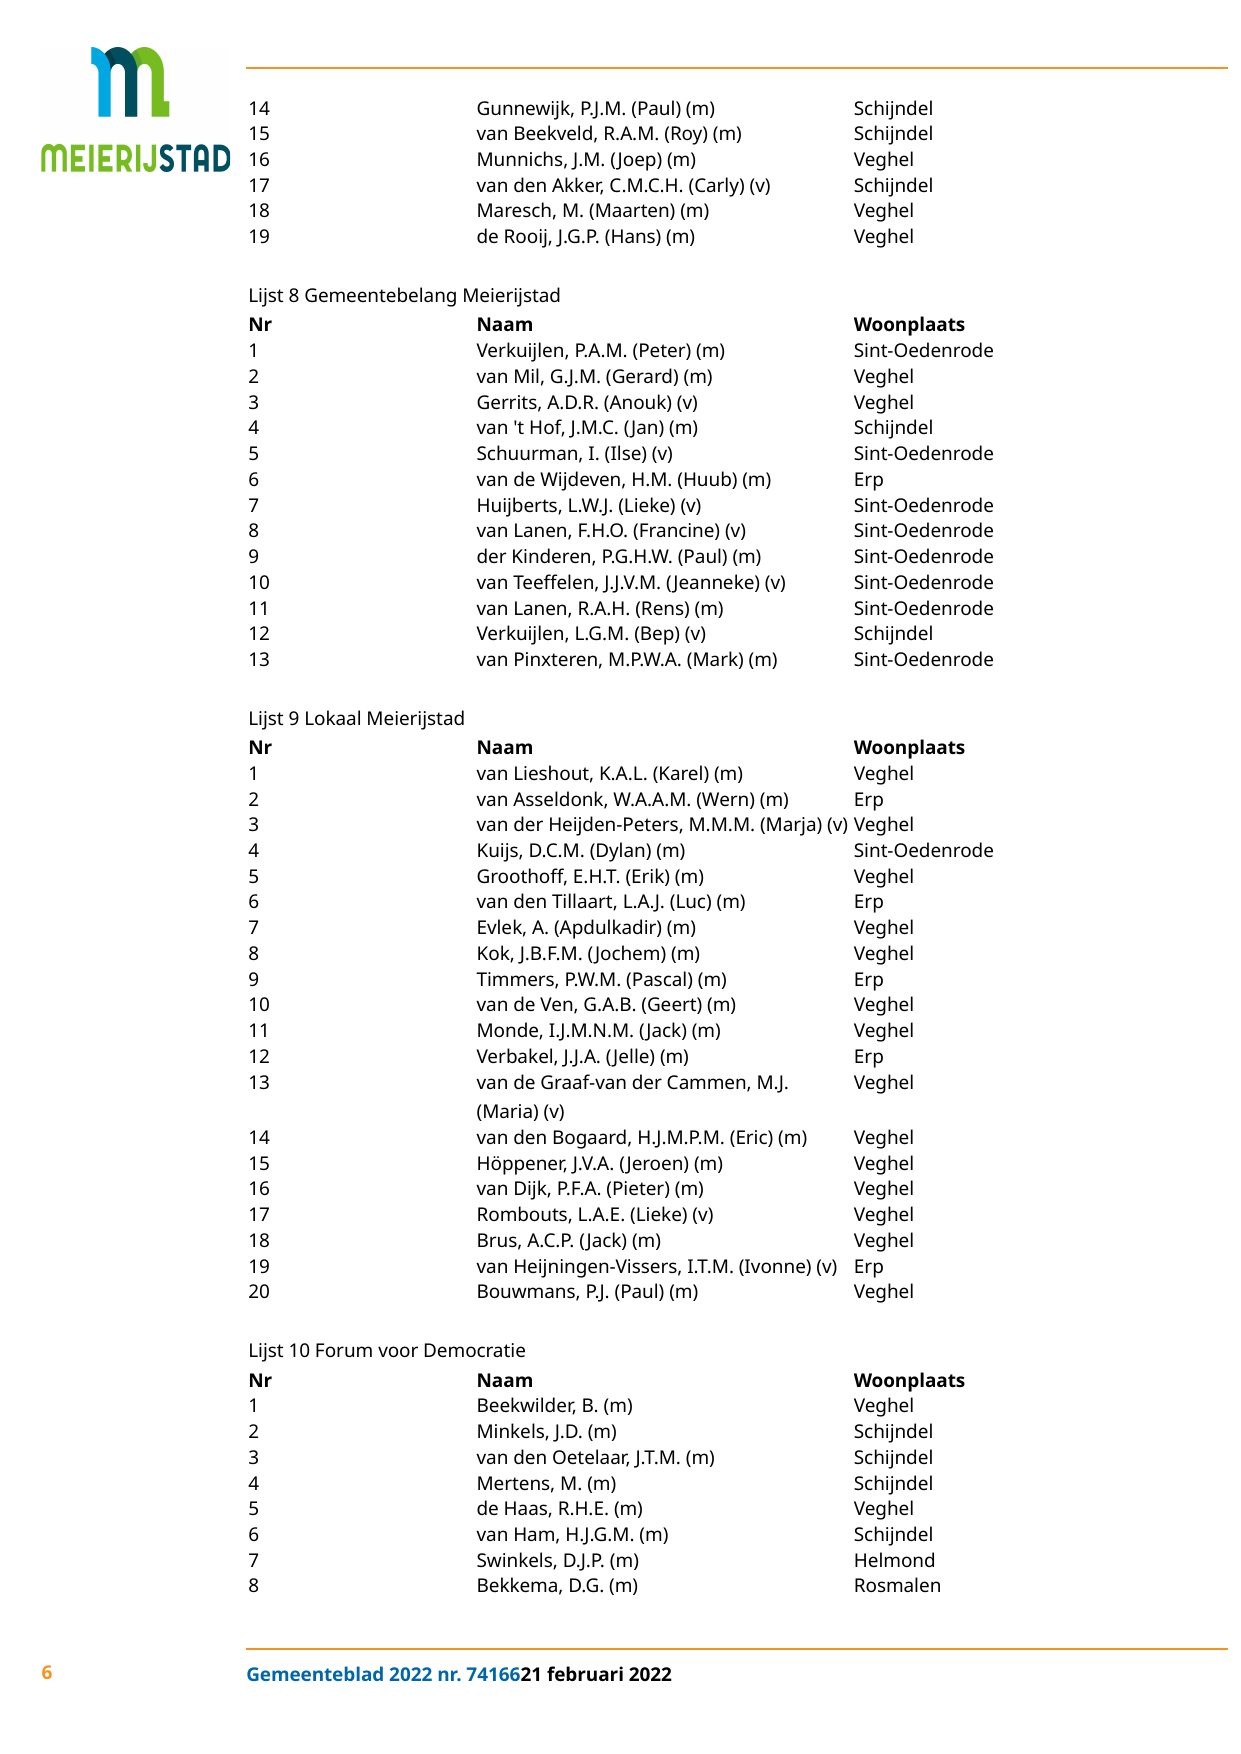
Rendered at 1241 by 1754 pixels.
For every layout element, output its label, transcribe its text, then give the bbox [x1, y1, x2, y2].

table_cell Veghel [854, 760, 1152, 786]
table_cell Sint-Oedenrode [854, 338, 1152, 363]
table_header Nr [248, 734, 476, 760]
table_cell van de Wijdeven, H.M. (Huub) (m) [476, 466, 854, 492]
table_cell 8 [248, 518, 476, 543]
table_cell Swinkels, D.J.P. (m) [476, 1547, 854, 1573]
table_cell van der Heijden-Peters, M.M.M. (Marja) (v) [476, 812, 854, 837]
table_cell 13 [248, 1069, 476, 1124]
table_cell Timmers, P.W.M. (Pascal) (m) [476, 966, 854, 992]
table_cell Veghel [854, 915, 1152, 940]
table_cell van Mil, G.J.M. (Gerard) (m) [476, 363, 854, 389]
table_cell Beekwilder, B. (m) [476, 1393, 854, 1418]
table_cell 6 [248, 889, 476, 914]
table_cell 12 [248, 620, 476, 646]
table_cell Veghel [854, 863, 1152, 889]
table_cell 5 [248, 440, 476, 466]
table_cell van Beekveld, R.A.M. (Roy) (m) [476, 121, 854, 146]
table_cell Erp [854, 1253, 1152, 1278]
table_cell Erp [854, 1043, 1152, 1069]
table_cell 1 [248, 760, 476, 786]
table_cell Mertens, M. (m) [476, 1470, 854, 1495]
table_cell Maresch, M. (Maarten) (m) [476, 198, 854, 223]
table_cell 12 [248, 1043, 476, 1069]
table_cell 17 [248, 172, 476, 198]
table_cell 2 [248, 363, 476, 389]
table_cell Gunnewijk, P.J.M. (Paul) (m) [476, 95, 854, 121]
table_cell Verkuijlen, P.A.M. (Peter) (m) [476, 338, 854, 363]
table_cell Erp [854, 889, 1152, 914]
table_cell Bekkema, D.G. (m) [476, 1573, 854, 1598]
table_cell Veghel [854, 812, 1152, 837]
table_cell van de Graaf-van der Cammen, M.J. (Maria) (v) [476, 1069, 854, 1124]
table_cell 5 [248, 1495, 476, 1521]
table_cell Erp [854, 966, 1152, 992]
table_cell 2 [248, 1418, 476, 1444]
table_cell van den Akker, C.M.C.H. (Carly) (v) [476, 172, 854, 198]
table_cell Schijndel [854, 1418, 1152, 1444]
table_cell 13 [248, 646, 476, 672]
table_cell 3 [248, 389, 476, 414]
table_cell Schijndel [854, 121, 1152, 146]
table_cell Brus, A.C.P. (Jack) (m) [476, 1227, 854, 1253]
table_cell van Dijk, P.F.A. (Pieter) (m) [476, 1176, 854, 1201]
table_cell 10 [248, 569, 476, 595]
table_cell van Lieshout, K.A.L. (Karel) (m) [476, 760, 854, 786]
table_cell Schuurman, I. (Ilse) (v) [476, 440, 854, 466]
table_cell 3 [248, 1444, 476, 1470]
table_cell 7 [248, 915, 476, 940]
table_cell Sint-Oedenrode [854, 518, 1152, 543]
table_cell Sint-Oedenrode [854, 646, 1152, 672]
table_cell Verkuijlen, L.G.M. (Bep) (v) [476, 620, 854, 646]
table_cell 8 [248, 1573, 476, 1598]
table_cell 11 [248, 1018, 476, 1043]
table_cell Erp [854, 786, 1152, 812]
table_header Naam [476, 312, 854, 337]
table_cell van Heijningen-Vissers, I.T.M. (Ivonne) (v) [476, 1253, 854, 1278]
table_cell Rosmalen [854, 1573, 1152, 1598]
table_cell der Kinderen, P.G.H.W. (Paul) (m) [476, 543, 854, 569]
table_cell de Haas, R.H.E. (m) [476, 1495, 854, 1521]
table_cell 10 [248, 992, 476, 1017]
table_cell 4 [248, 415, 476, 440]
table_cell Verbakel, J.J.A. (Jelle) (m) [476, 1043, 854, 1069]
table_cell Kok, J.B.F.M. (Jochem) (m) [476, 940, 854, 966]
table_cell 4 [248, 1470, 476, 1495]
table_cell 7 [248, 492, 476, 517]
table_cell Groothoff, E.H.T. (Erik) (m) [476, 863, 854, 889]
table_cell 18 [248, 1227, 476, 1253]
table_cell 8 [248, 940, 476, 966]
table_cell 17 [248, 1201, 476, 1227]
table_cell Veghel [854, 1279, 1152, 1304]
table_cell van Pinxteren, M.P.W.A. (Mark) (m) [476, 646, 854, 672]
table_cell Veghel [854, 389, 1152, 414]
table_cell Sint-Oedenrode [854, 837, 1152, 863]
table_cell Veghel [854, 1227, 1152, 1253]
table_cell van den Bogaard, H.J.M.P.M. (Eric) (m) [476, 1124, 854, 1150]
table_cell 1 [248, 1393, 476, 1418]
table_cell Veghel [854, 1201, 1152, 1227]
table_cell Veghel [854, 198, 1152, 223]
table_cell Veghel [854, 1124, 1152, 1150]
table_cell de Rooij, J.G.P. (Hans) (m) [476, 224, 854, 249]
table_cell 15 [248, 1150, 476, 1176]
table_cell Minkels, J.D. (m) [476, 1418, 854, 1444]
table_cell 7 [248, 1547, 476, 1573]
text Lijst 9 Lokaal Meierijstad [248, 705, 1152, 730]
table_cell Veghel [854, 1393, 1152, 1418]
table_header Naam [476, 1367, 854, 1392]
table_header Naam [476, 734, 854, 760]
table_cell Veghel [854, 1176, 1152, 1201]
table_cell Schijndel [854, 95, 1152, 121]
table_cell Veghel [854, 992, 1152, 1017]
table_cell 4 [248, 837, 476, 863]
table_cell van Lanen, R.A.H. (Rens) (m) [476, 595, 854, 620]
table_header Nr [248, 312, 476, 337]
table_cell Sint-Oedenrode [854, 595, 1152, 620]
table_header Woonplaats [854, 312, 1152, 337]
table_cell Sint-Oedenrode [854, 569, 1152, 595]
table_cell van Lanen, F.H.O. (Francine) (v) [476, 518, 854, 543]
table_cell Veghel [854, 940, 1152, 966]
table_cell van den Oetelaar, J.T.M. (m) [476, 1444, 854, 1470]
table_cell Schijndel [854, 1470, 1152, 1495]
table_cell Veghel [854, 224, 1152, 249]
table_cell 18 [248, 198, 476, 223]
table_cell 2 [248, 786, 476, 812]
table_cell van 't Hof, J.M.C. (Jan) (m) [476, 415, 854, 440]
table_cell 11 [248, 595, 476, 620]
table_cell Huijberts, L.W.J. (Lieke) (v) [476, 492, 854, 517]
table_cell Gerrits, A.D.R. (Anouk) (v) [476, 389, 854, 414]
table_cell 16 [248, 1176, 476, 1201]
text Lijst 8 Gemeentebelang Meierijstad [248, 282, 1152, 308]
table_cell Schijndel [854, 415, 1152, 440]
table_cell van Teeffelen, J.J.V.M. (Jeanneke) (v) [476, 569, 854, 595]
table_header Woonplaats [854, 734, 1152, 760]
table_cell Schijndel [854, 1521, 1152, 1547]
table_cell Schijndel [854, 1444, 1152, 1470]
table_cell 6 [248, 466, 476, 492]
table_cell Monde, I.J.M.N.M. (Jack) (m) [476, 1018, 854, 1043]
table_cell Sint-Oedenrode [854, 440, 1152, 466]
table_cell Veghel [854, 1495, 1152, 1521]
table_cell 1 [248, 338, 476, 363]
table_cell Rombouts, L.A.E. (Lieke) (v) [476, 1201, 854, 1227]
table_cell van den Tillaart, L.A.J. (Luc) (m) [476, 889, 854, 914]
table_cell Erp [854, 466, 1152, 492]
table_cell Veghel [854, 1018, 1152, 1043]
table_cell 9 [248, 966, 476, 992]
table_cell van de Ven, G.A.B. (Geert) (m) [476, 992, 854, 1017]
table_cell Veghel [854, 1150, 1152, 1176]
table_cell 5 [248, 863, 476, 889]
table_cell 14 [248, 1124, 476, 1150]
table_cell Kuijs, D.C.M. (Dylan) (m) [476, 837, 854, 863]
table_cell 14 [248, 95, 476, 121]
table_cell Schijndel [854, 172, 1152, 198]
picture [41, 47, 231, 172]
table_cell Veghel [854, 363, 1152, 389]
table_cell 20 [248, 1279, 476, 1304]
table_cell 16 [248, 146, 476, 172]
table_cell Sint-Oedenrode [854, 492, 1152, 517]
table_header Nr [248, 1367, 476, 1392]
table_cell van Ham, H.J.G.M. (m) [476, 1521, 854, 1547]
table_cell 19 [248, 1253, 476, 1278]
table_cell 9 [248, 543, 476, 569]
table_cell Munnichs, J.M. (Joep) (m) [476, 146, 854, 172]
table_cell Veghel [854, 1069, 1152, 1124]
table_cell Höppener, J.V.A. (Jeroen) (m) [476, 1150, 854, 1176]
text Lijst 10 Forum voor Democratie [248, 1337, 1152, 1363]
table_cell 15 [248, 121, 476, 146]
table_cell Schijndel [854, 620, 1152, 646]
table_cell Evlek, A. (Apdulkadir) (m) [476, 915, 854, 940]
table_cell 19 [248, 224, 476, 249]
table_cell 3 [248, 812, 476, 837]
table_header Woonplaats [854, 1367, 1152, 1392]
table_cell Bouwmans, P.J. (Paul) (m) [476, 1279, 854, 1304]
table_cell Veghel [854, 146, 1152, 172]
table_cell 6 [248, 1521, 476, 1547]
table_cell van Asseldonk, W.A.A.M. (Wern) (m) [476, 786, 854, 812]
table_cell Sint-Oedenrode [854, 543, 1152, 569]
table_cell Helmond [854, 1547, 1152, 1573]
